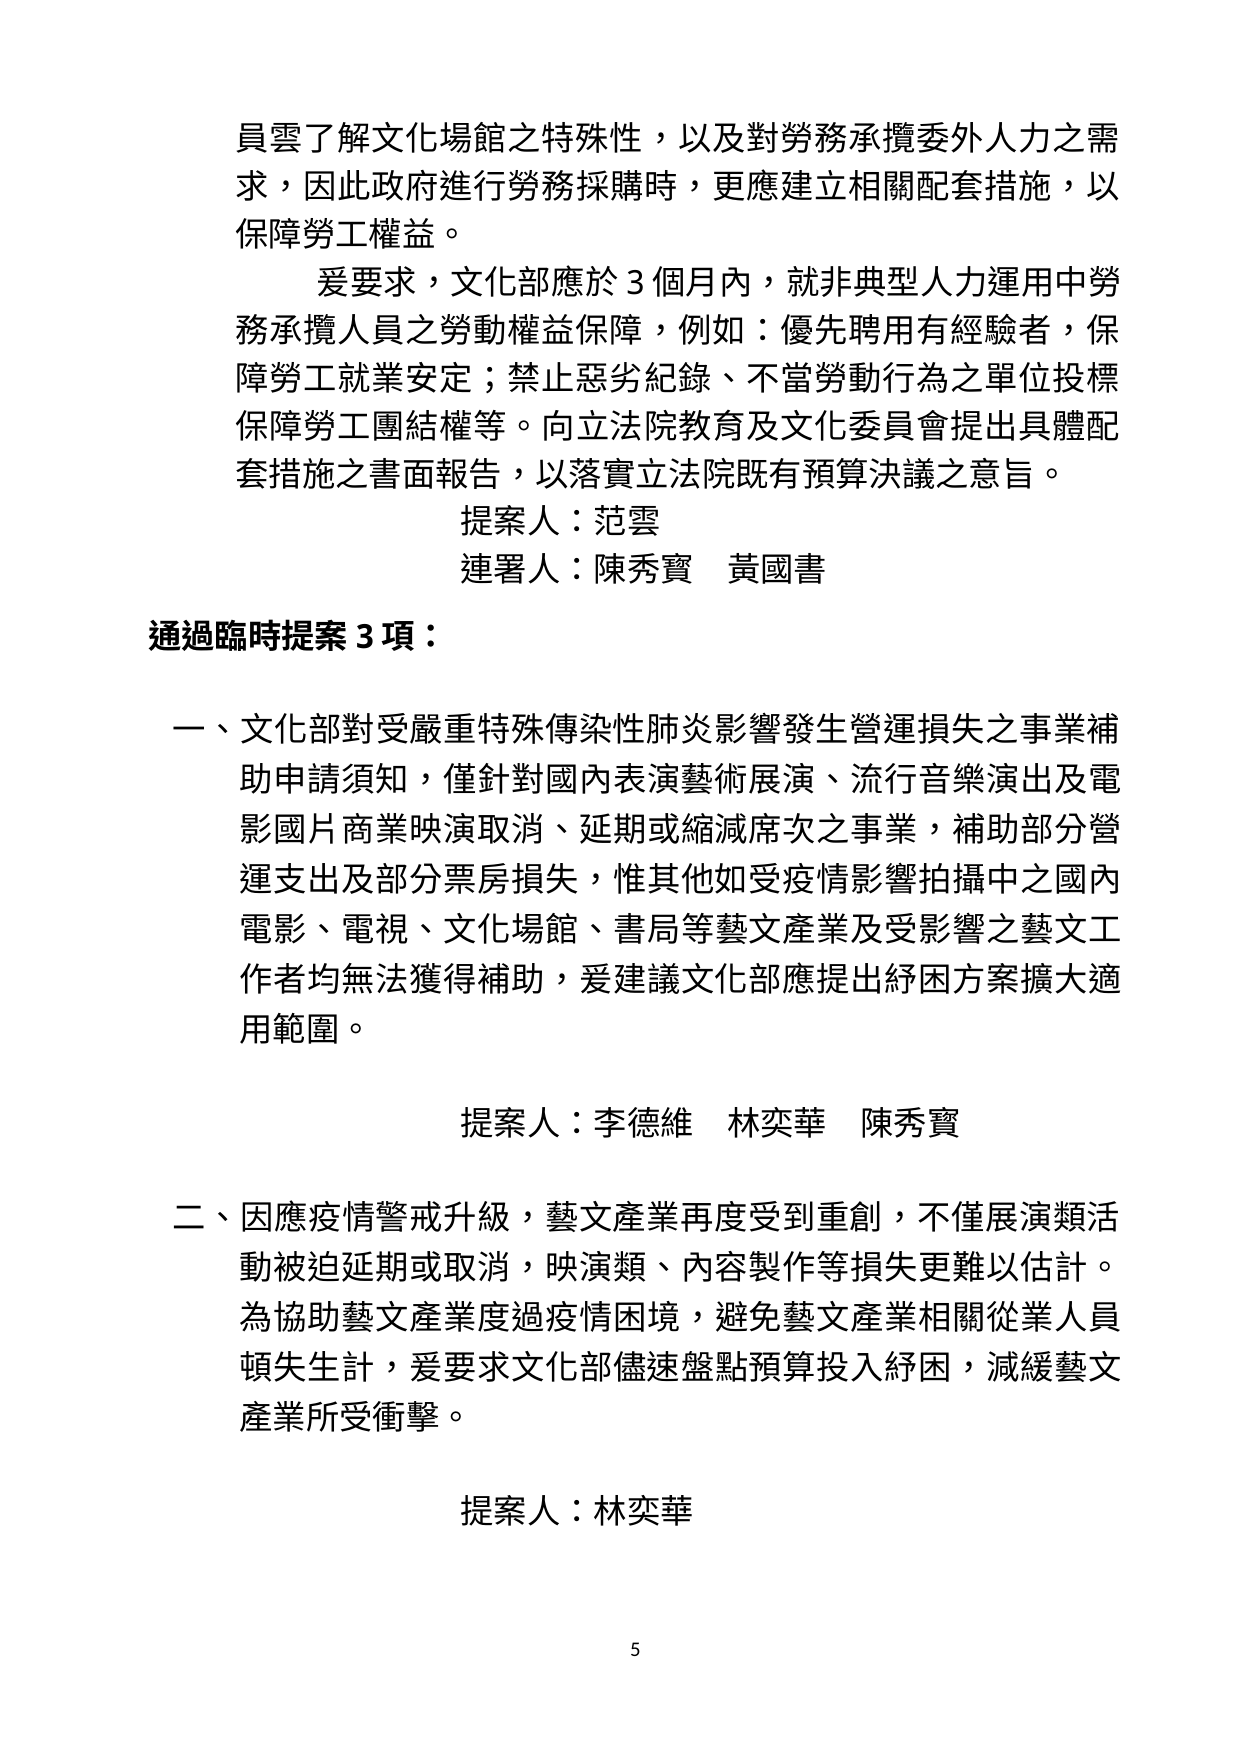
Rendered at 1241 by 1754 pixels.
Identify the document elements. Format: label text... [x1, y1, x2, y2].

text 連署人：陳秀寳 黃國書 [460, 543, 1122, 591]
text 爰要求，文化部應於3個月內，就非典型人力運用中勞務承攬人員之勞動權益保障，例如：優先聘用有經驗者，保障勞工就業安定；禁止惡劣紀錄、不當勞動行為之單位投標，保障勞工團結權等。向立法院教育及文化委員會提出具體配套措施之書面報告，以落實立法院既有預算決議之意旨。 [235, 256, 1122, 496]
text 提案人：范雲 [460, 496, 1122, 543]
text 提案人：李德維 林奕華 陳秀寳 [460, 1096, 1122, 1146]
text 提案人：林奕華 [460, 1483, 1122, 1533]
text 員雲了解文化場館之特殊性，以及對勞務承攬委外人力之需求，因此政府進行勞務採購時，更應建立相關配套措施，以保障勞工權益。 [235, 112, 1122, 256]
text 一、文化部對受嚴重特殊傳染性肺炎影響發生營運損失之事業補助申請須知，僅針對國內表演藝術展演、流行音樂演出及電影國片商業映演取消、延期或縮減席次之事業，補助部分營運支出及部分票房損失，惟其他如受疫情影響拍攝中之國內電影、電視、文化場館、書局等藝文產業及受影響之藝文工作者均無法獲得補助，爰建議文化部應提出紓困方案擴大適用範圍。 [173, 702, 1122, 1052]
text 通過臨時提案3項： [148, 610, 1122, 658]
text 二、因應疫情警戒升級，藝文產業再度受到重創，不僅展演類活動被迫延期或取消，映演類、內容製作等損失更難以估計。為協助藝文產業度過疫情困境，避免藝文產業相關從業人員頓失生計，爰要求文化部儘速盤點預算投入紓困，減緩藝文產業所受衝擊。 [173, 1189, 1122, 1439]
